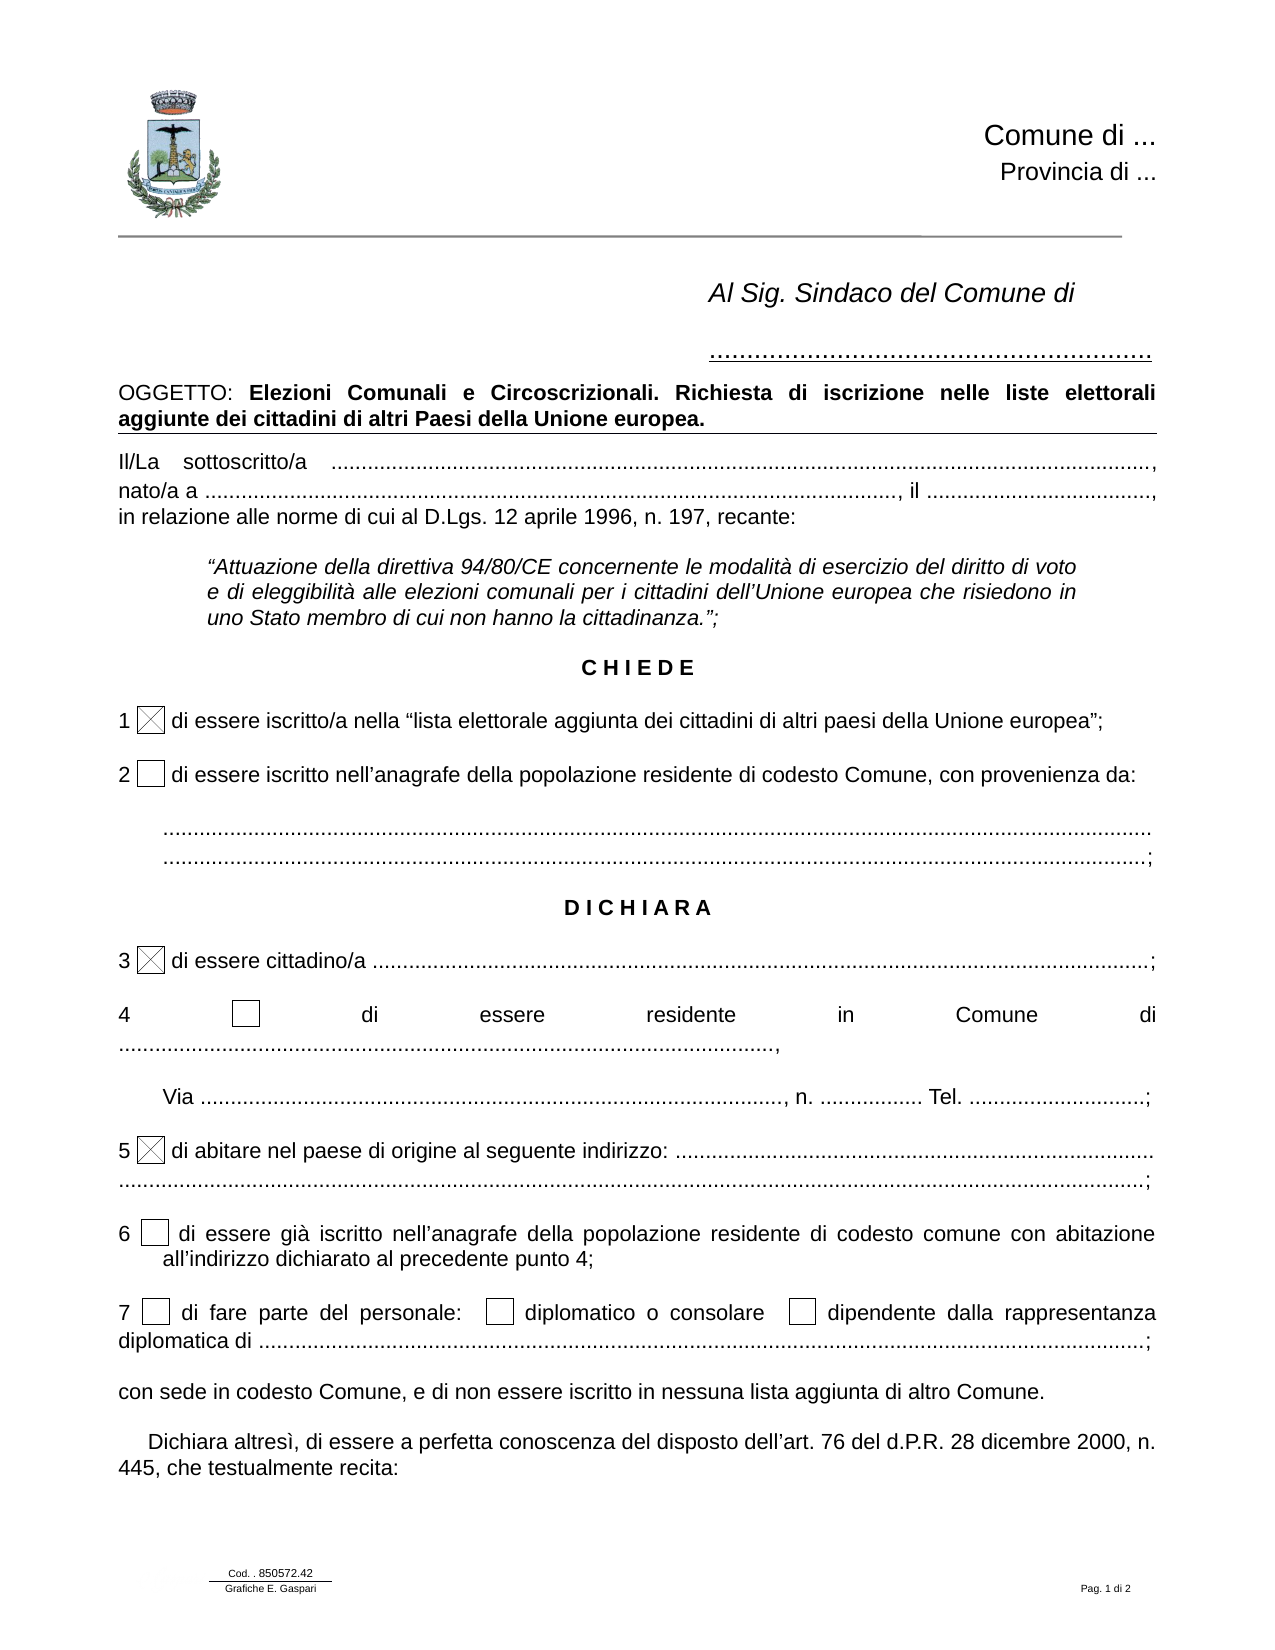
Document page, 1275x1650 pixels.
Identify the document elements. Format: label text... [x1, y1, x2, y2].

text 2 di essere iscritto nell’anagrafe della popolazione residente di codesto Comune, con provenienza da: [118, 759, 1157, 787]
text OGGETTO: Elezioni Comunali e Circoscrizionali. Richiesta di iscrizione nelle liste elettorali aggiunte dei cittadini di altri Paesi della Unione europea. [118, 380, 1157, 433]
text 3 di essere cittadino/a ................................................................................................................................; [118, 945, 1157, 974]
text con sede in codesto Comune, e di non essere iscritto in nessuna lista aggiunta di altro Comune. [118, 1379, 1157, 1404]
text Il/La sottoscritto/a ......................................................................................................................................., nato/a a .................................................................................................................., il ....................................., in relazione alle norme di cui al D.Lgs. 12 aprile 1996, n. 197, recante: [118, 446, 1157, 529]
text ........................................................... [709, 333, 1157, 365]
text 5 di abitare nel paese di origine al seguente indirizzo: ............................................................................... .........................................................................................................................................................................; [118, 1135, 1157, 1193]
text Dichiara altresì, di essere a perfetta conoscenza del disposto dell’art. 76 del d.P.R. 28 dicembre 2000, n. 445, che testualmente recita: [118, 1429, 1157, 1480]
subtitle Al Sig. Sindaco del Comune di [709, 277, 1157, 308]
text 1 [118, 705, 137, 734]
text 6 di essere già iscritto nell’anagrafe della popolazione residente di codesto comune con abitazione all’indirizzo dichiarato al precedente punto 4; [118, 1218, 1157, 1272]
text 4 di essere residente in Comune di ............................................................................................................, [118, 999, 1157, 1056]
picture [122, 87, 224, 219]
text “Attuazione della direttiva 94/80/CE concernente le modalità di esercizio del diritto di voto e di eleggibilità alle elezioni comunali per i cittadini dell’Unione europea che risiedono in uno Stato membro di cui non hanno la cittadinanza.”; [207, 554, 1078, 630]
subtitle D I C H I A R A [118, 895, 1157, 920]
text ................................................................................................................................................................... ..................................................................................................................................................................; [162, 812, 1157, 870]
text 7 di fare parte del personale: diplomatico o consolare dipendente dalla rappresentanza diplomatica di ..................................................................................................................................................; [118, 1297, 1157, 1354]
text Via ................................................................................................, n. ................. Tel. .............................; [118, 1081, 1157, 1110]
subtitle C H I E D E [118, 655, 1157, 680]
text Provincia di ... [224, 157, 1157, 185]
text Comune di ... [224, 118, 1157, 152]
text di essere iscritto/a nella “lista elettorale aggiunta dei cittadini di altri paesi della Unione europea”; [165, 705, 1157, 734]
